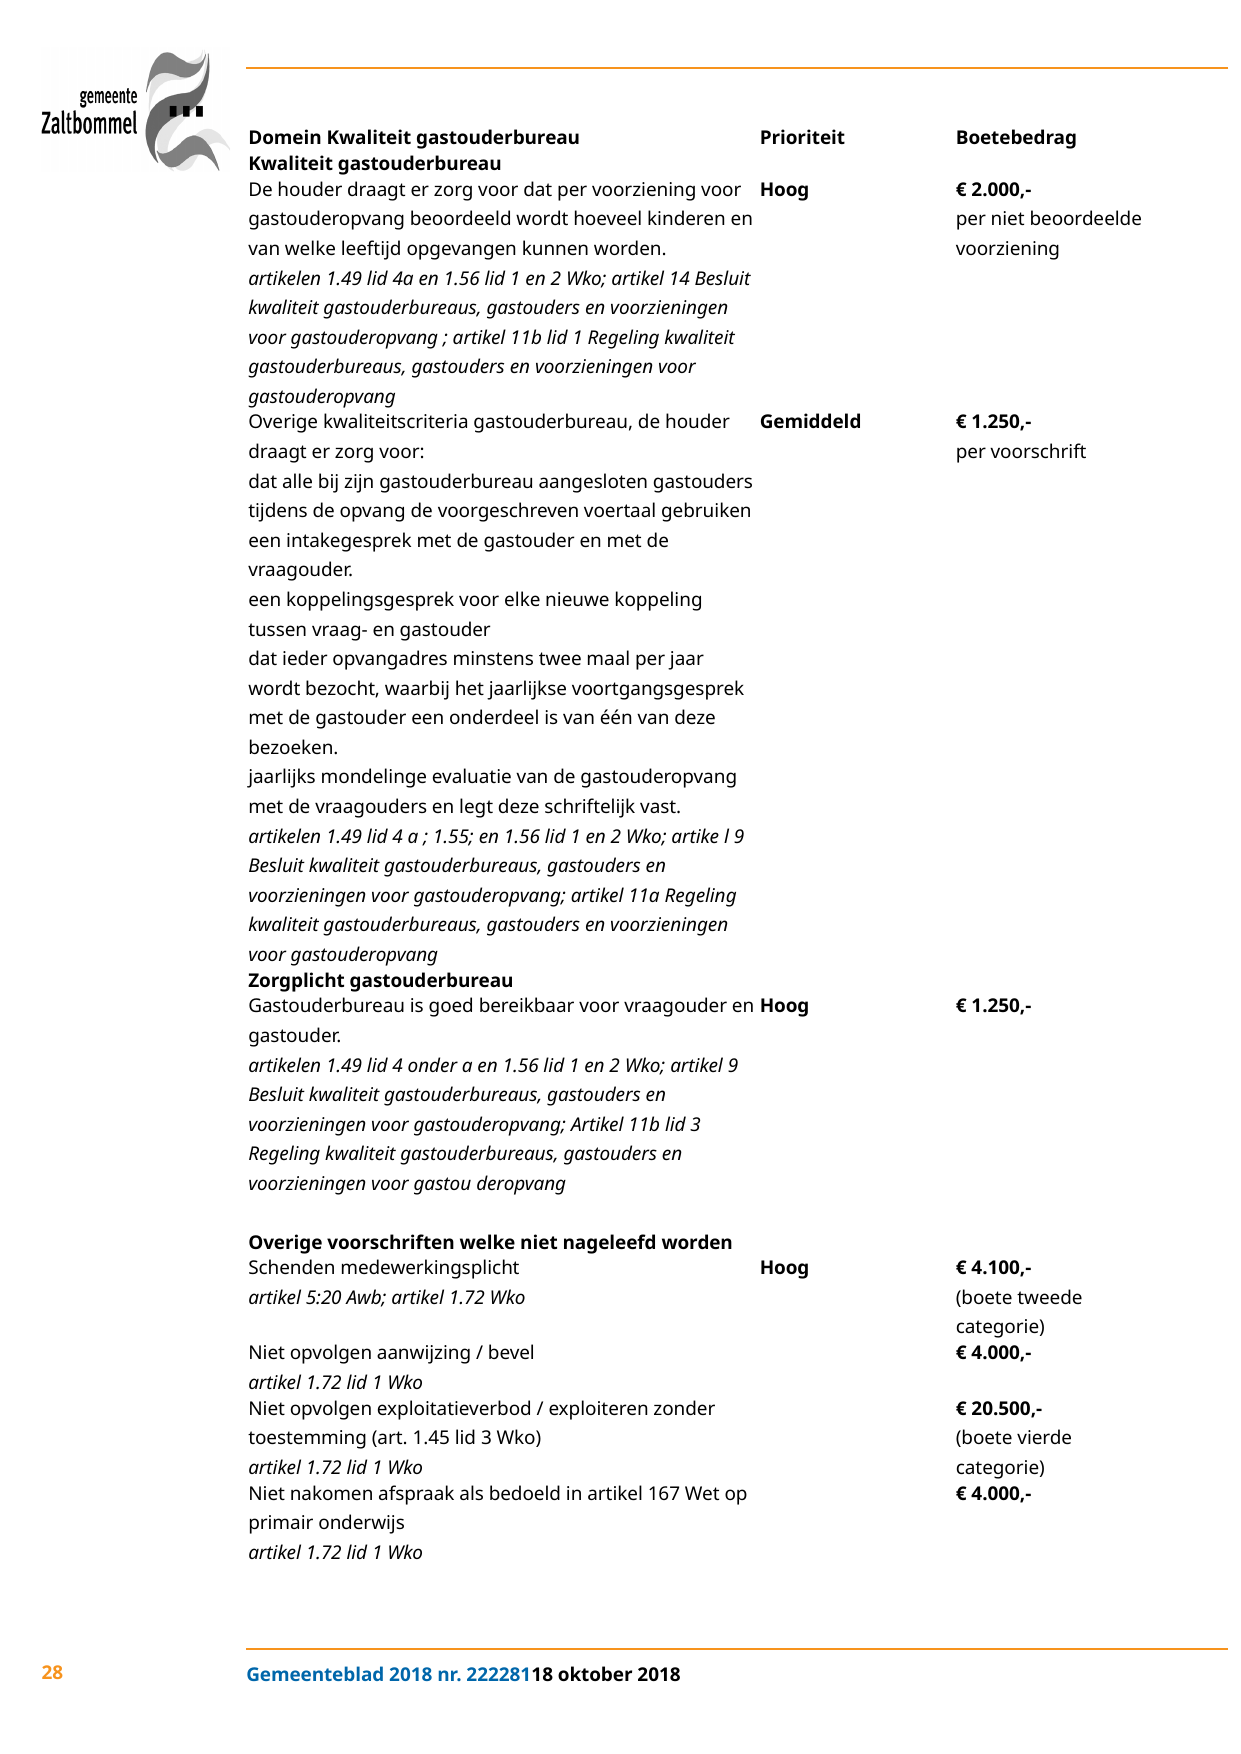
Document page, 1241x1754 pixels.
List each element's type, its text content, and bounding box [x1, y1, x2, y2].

table_cell € 4.000,- [956, 1480, 1152, 1564]
table_cell Hoog [760, 1255, 956, 1339]
table_header Overige voorschriften welke niet nageleefd worden [248, 1229, 1152, 1254]
table_cell Kwaliteit gastouderbureau [248, 150, 1152, 176]
table_cell De houder draagt er zorg voor dat per voorziening voor gastouderopvang beoordeeld wordt hoeveel kinderen en van welke leeftijd opgevangen kunnen worden. artikelen 1.49 lid 4a en 1.56 lid 1 en 2 Wko; artikel 14 Besluit kwaliteit gastouderbureaus, gastouders en voorzieningen voor gastouderopvang ; artikel 11b lid 1 Regeling kwaliteit gastouderbureaus, gastouders en voorzieningen voor gastouderopvang [248, 176, 759, 409]
table_cell € 4.000,- [956, 1340, 1152, 1395]
table_cell Schenden medewerkingsplicht artikel 5:20 Awb; artikel 1.72 Wko [248, 1255, 759, 1339]
table_cell € 1.250,- per voorschrift [956, 409, 1152, 967]
table_cell [760, 1340, 956, 1395]
table_cell € 1.250,- [956, 993, 1152, 1196]
table_header Prioriteit [760, 125, 956, 150]
table_header Domein Kwaliteit gastouderbureau [248, 125, 759, 150]
table_cell [760, 1480, 956, 1564]
table_cell € 4.100,- (boete tweede categorie) [956, 1255, 1152, 1339]
table_cell Hoog [760, 176, 956, 409]
table_cell [760, 1395, 956, 1480]
table_cell € 20.500,- (boete vierde categorie) [956, 1395, 1152, 1480]
table_cell Gemiddeld [760, 409, 956, 967]
table_cell Hoog [760, 993, 956, 1196]
table_cell Niet opvolgen exploitatieverbod / exploiteren zonder toestemming (art. 1.45 lid 3 Wko) artikel 1.72 lid 1 Wko [248, 1395, 759, 1480]
table_cell Overige kwaliteitscriteria gastouderbureau, de houder draagt er zorg voor: dat alle bij zijn gastouderbureau aangesloten gastouders tijdens de opvang de voorgeschreven voertaal gebruiken een intakegesprek met de gastouder en met de vraagouder. een koppelingsgesprek voor elke nieuwe koppeling tussen vraag- en gastouder dat ieder opvangadres minstens twee maal per jaar wordt bezocht, waarbij het jaarlijkse voortgangsgesprek met de gastouder een onderdeel is van één van deze bezoeken. jaarlijks mondelinge evaluatie van de gastouderopvang met de vraagouders en legt deze schriftelijk vast. artikelen 1.49 lid 4 a ; 1.55; en 1.56 lid 1 en 2 Wko; artike l 9 Besluit kwaliteit gastouderbureaus, gastouders en voorzieningen voor gastouderopvang; artikel 11a Regeling kwaliteit gastouderbureaus, gastouders en voorzieningen voor gastouderopvang [248, 409, 759, 967]
table_cell € 2.000,- per niet beoordeelde voorziening [956, 176, 1152, 409]
picture [41, 47, 231, 172]
table_cell Zorgplicht gastouderbureau [248, 967, 1152, 993]
table_header Boetebedrag [956, 125, 1152, 150]
table_cell Niet opvolgen aanwijzing / bevel artikel 1.72 lid 1 Wko [248, 1340, 759, 1395]
table_cell Gastouderbureau is goed bereikbaar voor vraagouder en gastouder. artikelen 1.49 lid 4 onder a en 1.56 lid 1 en 2 Wko; artikel 9 Besluit kwaliteit gastouderbureaus, gastouders en voorzieningen voor gastouderopvang; Artikel 11b lid 3 Regeling kwaliteit gastouderbureaus, gastouders en voorzieningen voor gastou deropvang [248, 993, 759, 1196]
table_cell Niet nakomen afspraak als bedoeld in artikel 167 Wet op primair onderwijs artikel 1.72 lid 1 Wko [248, 1480, 759, 1564]
